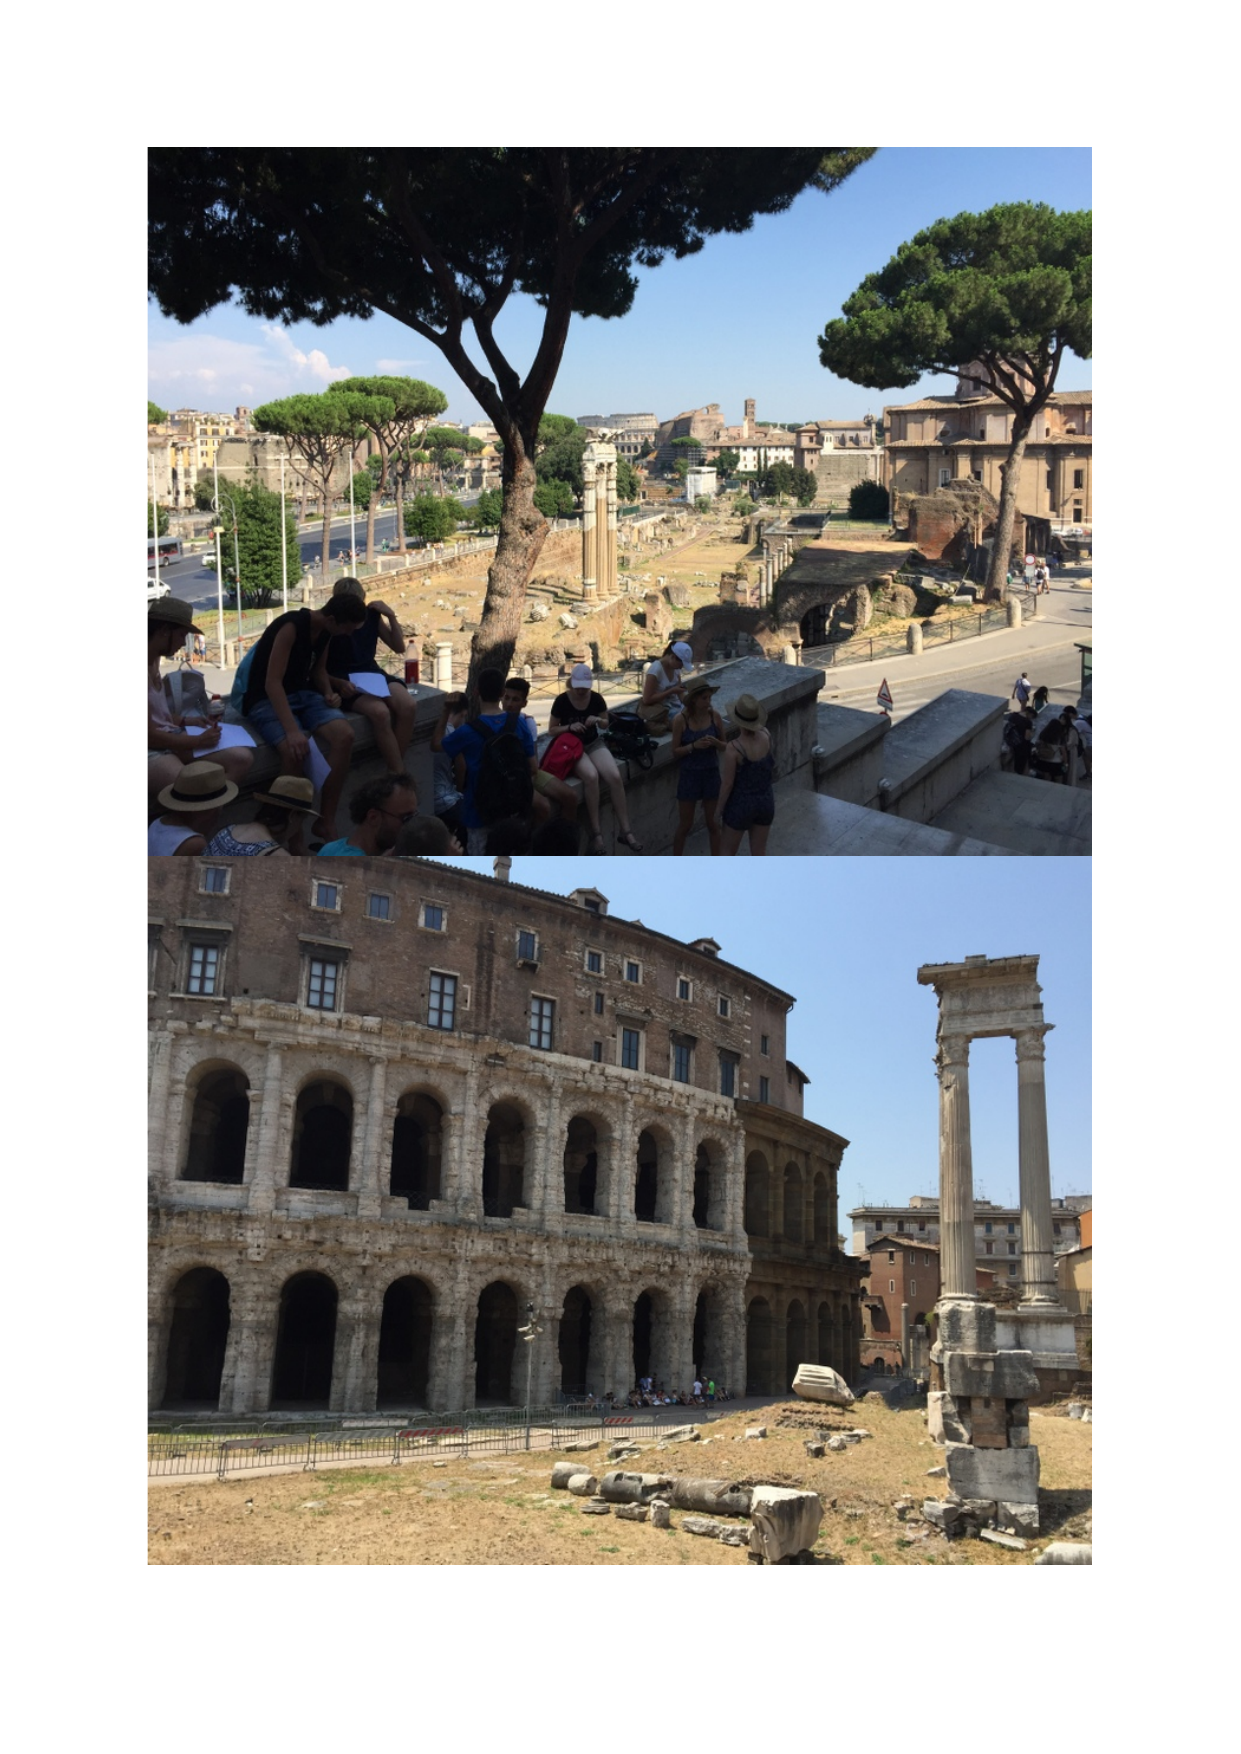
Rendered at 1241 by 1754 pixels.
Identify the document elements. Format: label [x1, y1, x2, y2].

picture [147, 147, 1092, 1565]
